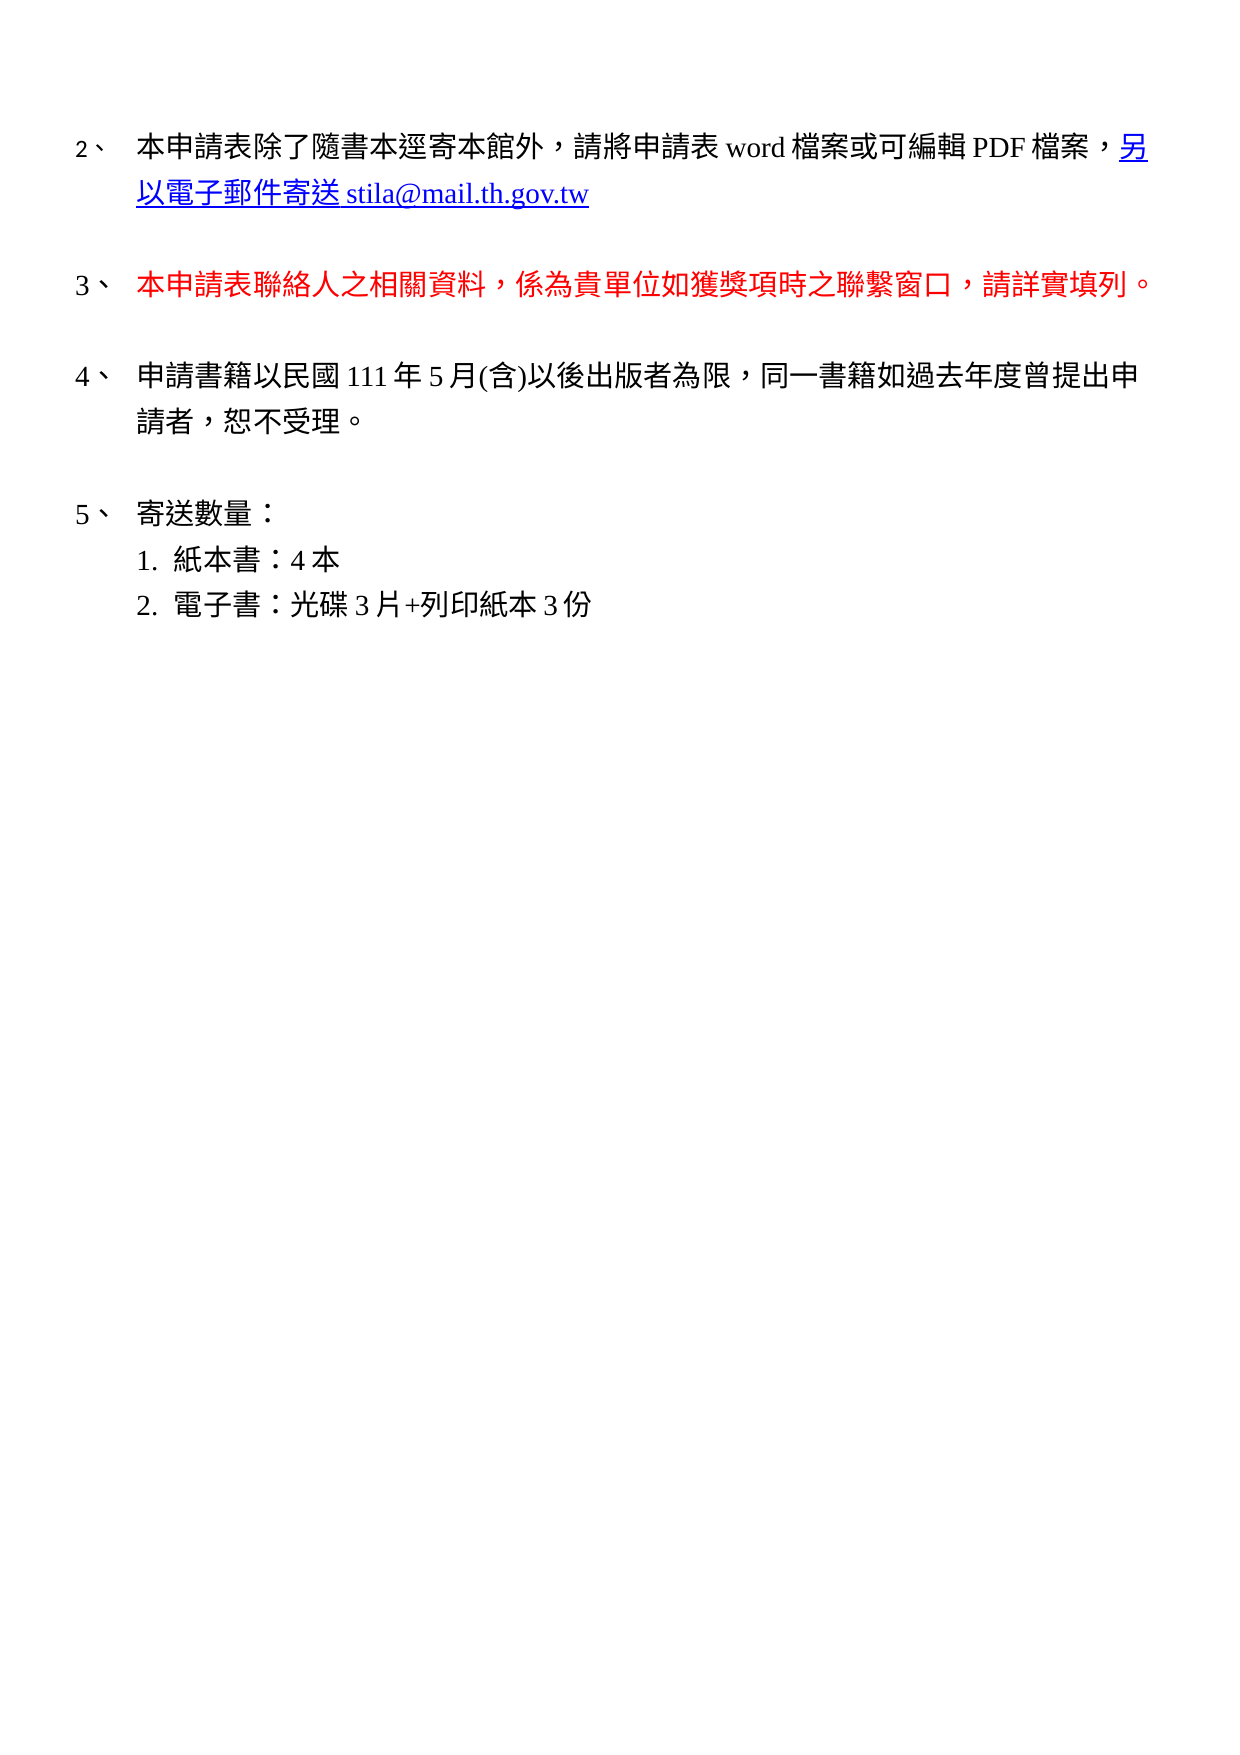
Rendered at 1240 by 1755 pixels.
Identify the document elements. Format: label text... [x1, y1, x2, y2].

list 電子書：光碟3片+列印紙本3份 [136, 579, 1164, 625]
list 本申請表聯絡人之相關資料，係為貴單位如獲獎項時之聯繫窗口，請詳實填列。 [75, 258, 1164, 304]
list 申請書籍以民國111年5月(含)以後出版者為限，同一書籍如過去年度曾提出申請者，恕不受理。 [75, 350, 1164, 442]
list 本申請表除了隨書本逕寄本館外，請將申請表word檔案或可編輯PDF檔案，另以電子郵件寄送stila@mail.th.gov.tw [75, 121, 1164, 212]
list 紙本書：4本 [136, 533, 1164, 579]
list 寄送數量： [75, 487, 1164, 533]
